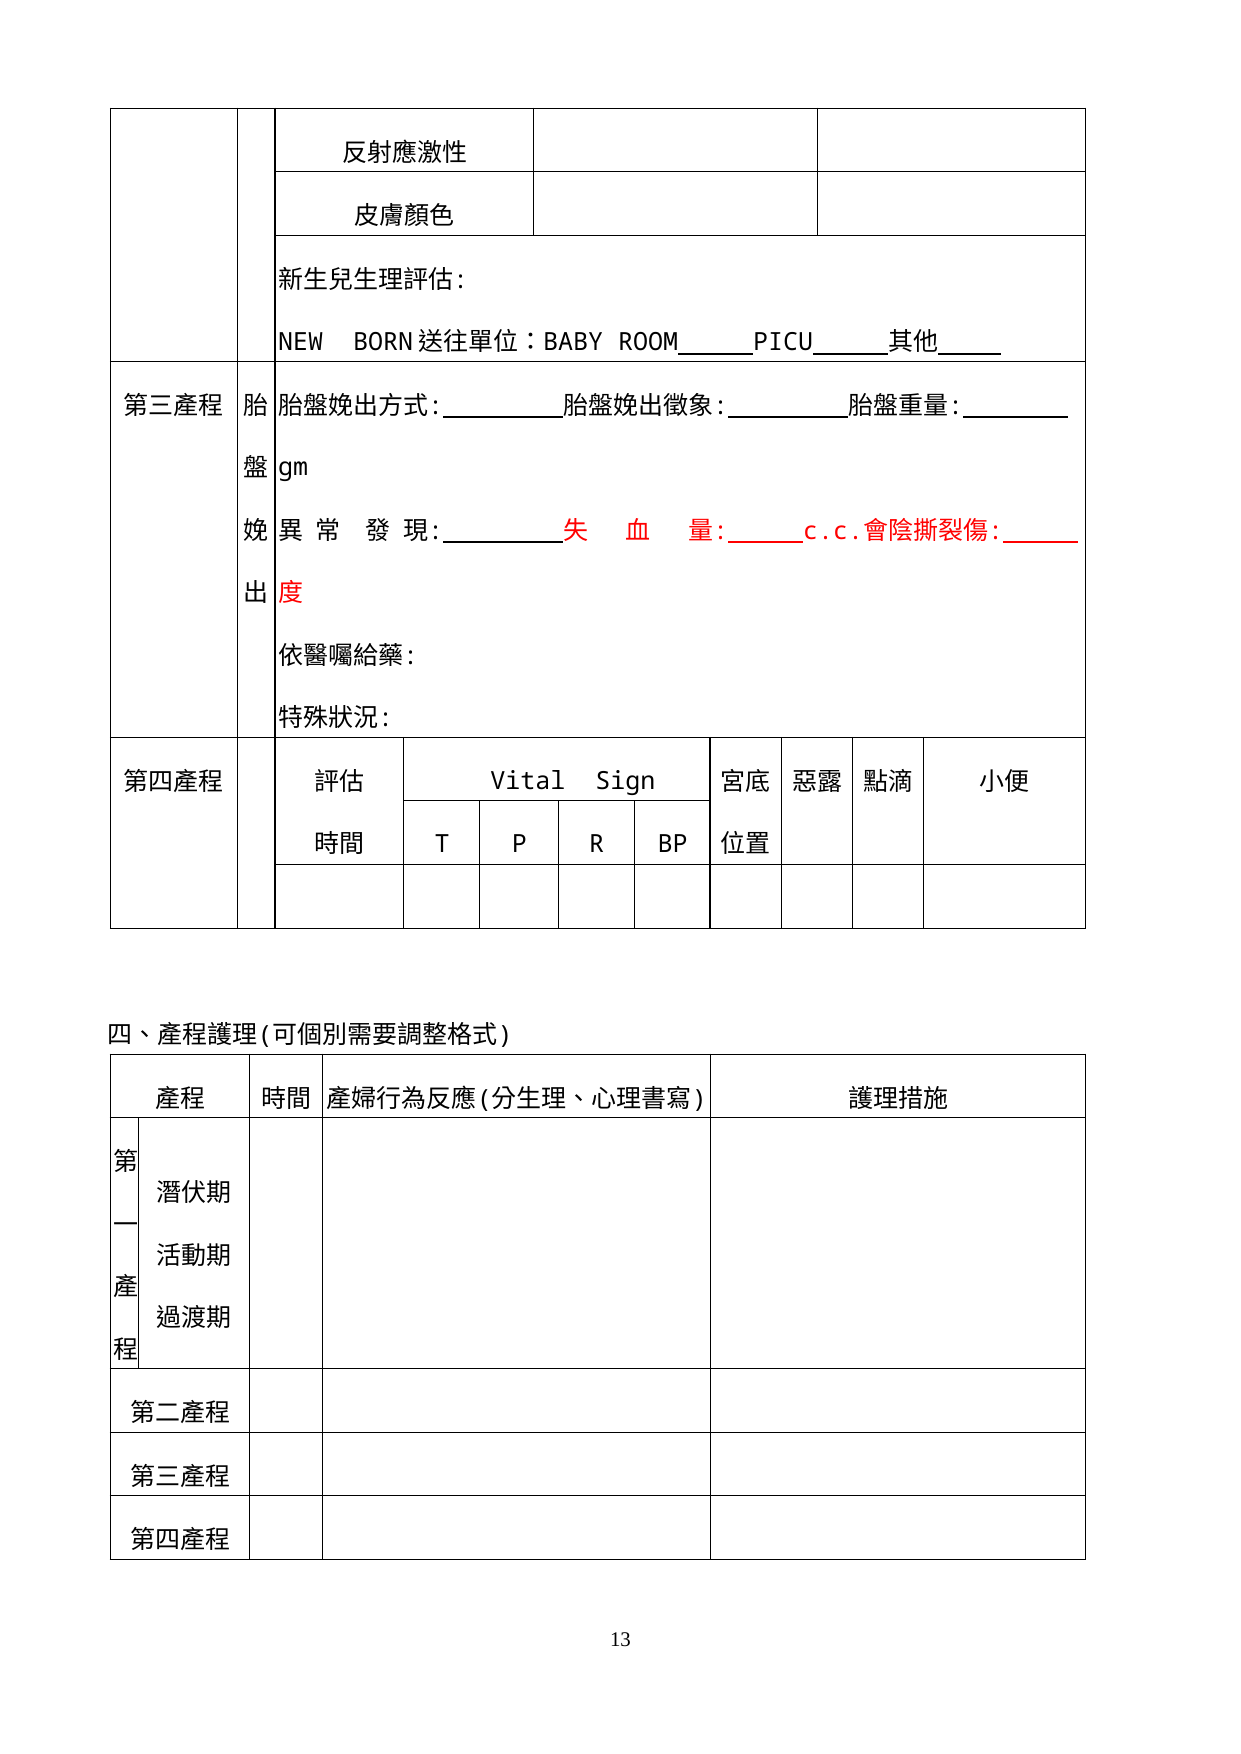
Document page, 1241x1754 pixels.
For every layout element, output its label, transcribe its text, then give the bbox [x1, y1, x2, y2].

table_cell 點滴 [853, 738, 923, 864]
table_cell [276, 865, 403, 927]
table_cell [924, 865, 1085, 927]
table_cell 第四產程 [111, 738, 237, 927]
table_cell [323, 1118, 710, 1368]
table_cell [250, 1369, 322, 1432]
table_cell 潛伏期 活動期 過渡期 [139, 1118, 249, 1368]
table_cell [635, 865, 709, 927]
table_cell [534, 172, 817, 235]
table_cell 第一產程 [111, 1118, 138, 1368]
table_cell 第三產程 [111, 1433, 249, 1495]
table_cell [711, 1118, 1085, 1368]
table_cell BP [635, 801, 709, 864]
table_cell [782, 865, 852, 927]
table_cell Vital Sign [404, 738, 709, 800]
table_cell 第四產程 [111, 1496, 249, 1559]
table_cell [818, 109, 1085, 171]
table_cell [250, 1118, 322, 1368]
table_cell 胎盤娩出 [238, 362, 274, 737]
table_header 產婦行為反應(分生理、心理書寫) [323, 1055, 710, 1117]
table_cell 評估 時間 [276, 738, 403, 864]
table_cell [323, 1369, 710, 1432]
table_cell 惡露 [782, 738, 852, 864]
table_cell [111, 109, 237, 361]
table_cell R [559, 801, 634, 864]
table_header 產程 [111, 1055, 249, 1117]
table_cell [238, 109, 274, 361]
table_cell [534, 109, 817, 171]
table_cell 宮底 位置 [711, 738, 781, 864]
table_cell [711, 1496, 1085, 1559]
table_cell [323, 1496, 710, 1559]
table_cell [250, 1433, 322, 1495]
table_cell [818, 172, 1085, 235]
table_cell 皮膚顏色 [276, 172, 533, 235]
table_cell T [404, 801, 479, 864]
table_cell [250, 1496, 322, 1559]
table_cell [323, 1433, 710, 1495]
table_cell [238, 738, 274, 927]
table_cell [404, 865, 479, 927]
table_cell [559, 865, 634, 927]
table_cell P [480, 801, 558, 864]
table_cell 第三產程 [111, 362, 237, 737]
table_cell 反射應激性 [276, 109, 533, 171]
text 四、產程護理(可個別需要調整格式) [107, 991, 1152, 1053]
table_header 護理措施 [711, 1055, 1085, 1117]
table_cell 胎盤娩出方式: 胎盤娩出徵象: 胎盤重量: gm 異 常 發 現: 失 血 量: c.c.會陰撕裂傷: 度 依醫囑給藥: 特殊狀況: [276, 362, 1085, 737]
table_cell [711, 1433, 1085, 1495]
table_cell [711, 865, 781, 927]
table_cell [853, 865, 923, 927]
table_header 時間 [250, 1055, 322, 1117]
table_cell [480, 865, 558, 927]
table_cell 第二產程 [111, 1369, 249, 1432]
table_cell 小便 [924, 738, 1085, 864]
table_cell 新生兒生理評估: NEW BORN送往單位：BABY ROOM PICU 其他 [276, 236, 1085, 361]
table_cell [711, 1369, 1085, 1432]
